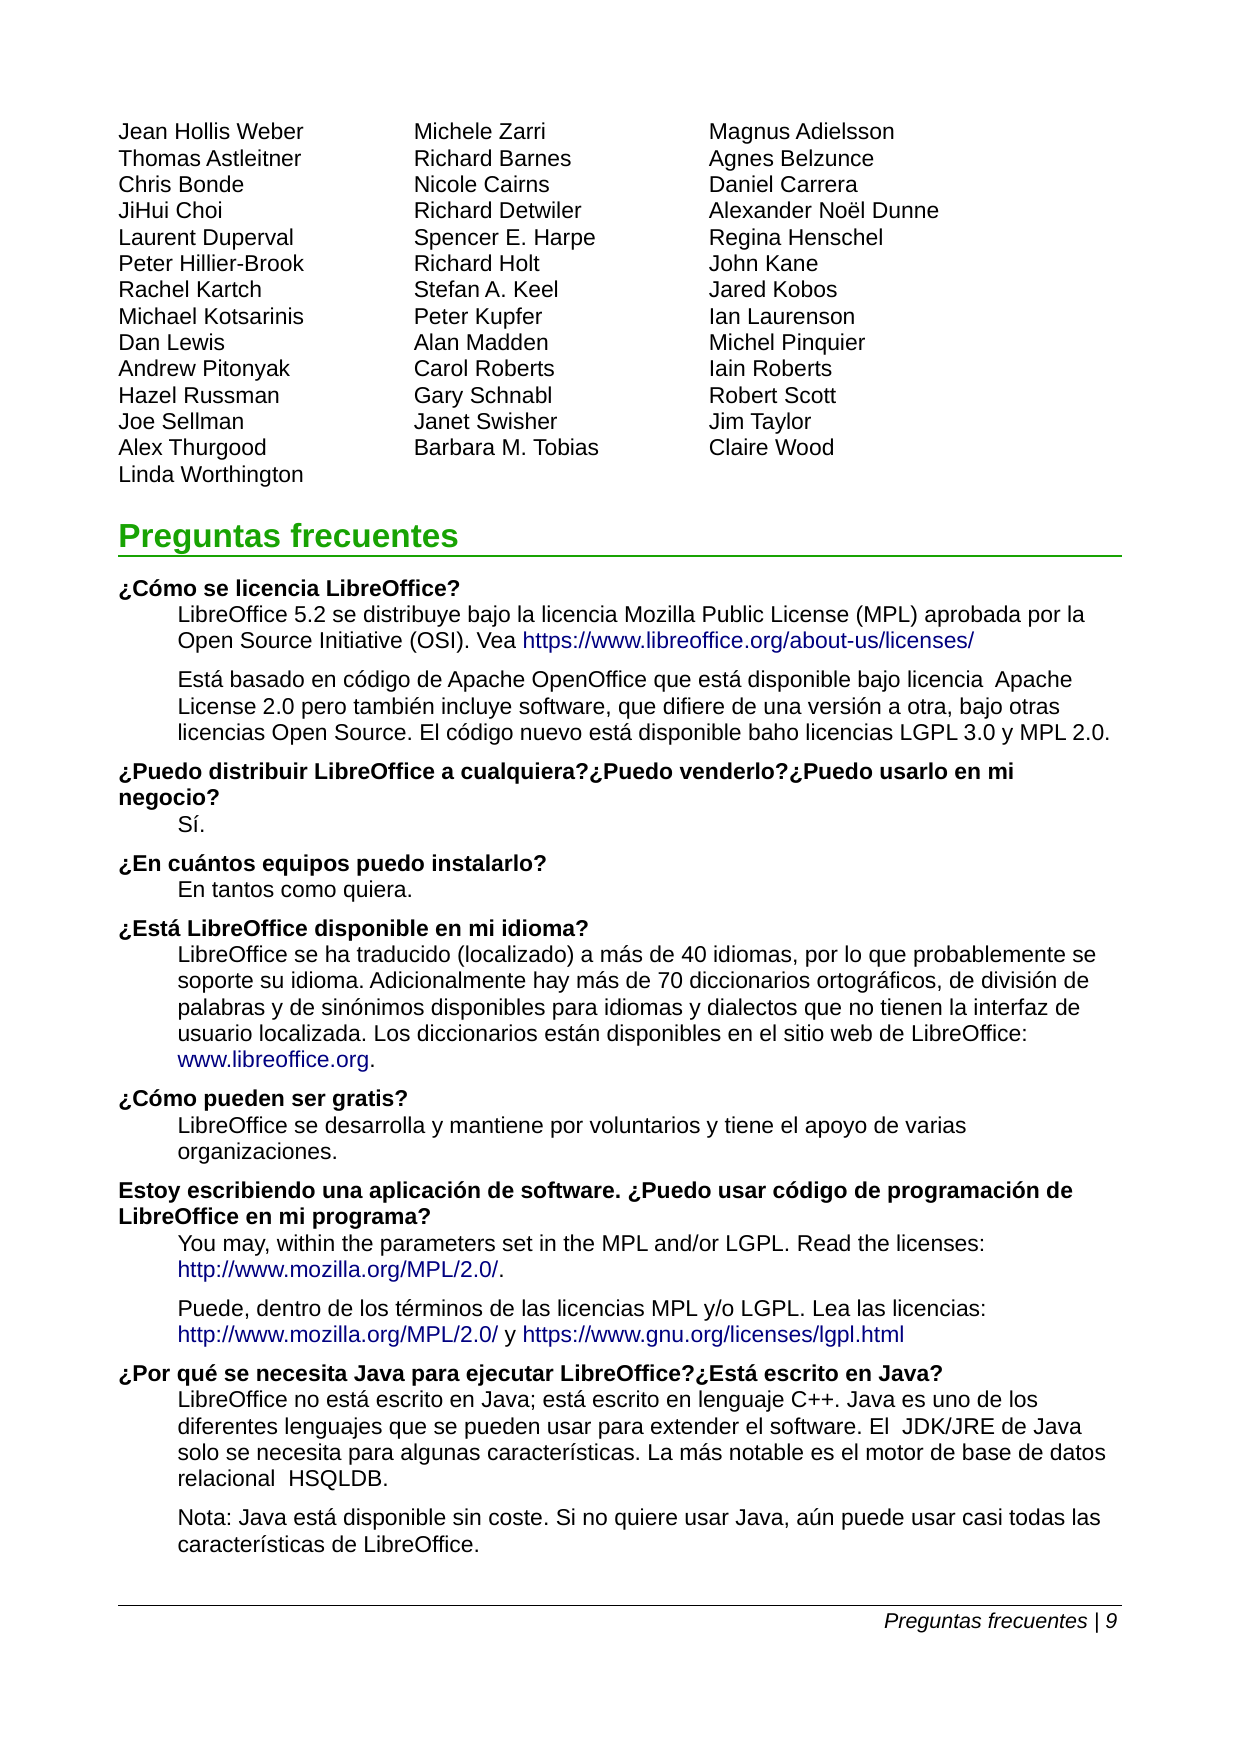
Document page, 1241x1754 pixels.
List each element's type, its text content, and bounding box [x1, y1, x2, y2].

text Puede, dentro de los términos de las licencias MPL y/o LGPL. Lea las licencias: http://www.mozilla.org/MPL/2.0/ y https://www.gnu.org/licenses/lgpl.html [177, 1295, 1122, 1347]
text ¿Está LibreOffice disponible en mi idioma? [118, 915, 1122, 941]
text En tantos como quiera. [177, 876, 1122, 902]
text ¿Puedo distribuir LibreOffice a cualquiera?¿Puedo venderlo?¿Puedo usarlo en mi negocio? [118, 758, 1122, 811]
text ¿En cuántos equipos puedo instalarlo? [118, 849, 1122, 876]
subtitle Preguntas frecuentes [118, 517, 1122, 555]
text Jean Hollis Weber Michele Zarri Magnus Adielsson Thomas Astleitner Richard Barnes Agnes Belzunce Chris Bonde Nicole Cairns Daniel Carrera JiHui Choi Richard Detwiler Alexander Noël Dunne Laurent Duperval Spencer E. Harpe Regina Henschel Peter Hillier-Brook Richard Holt John Kane Rachel Kartch Stefan A. Keel Jared Kobos Michael Kotsarinis Peter Kupfer Ian Laurenson Dan Lewis Alan Madden Michel Pinquier Andrew Pitonyak Carol Roberts Iain Roberts Hazel Russman Gary Schnabl Robert Scott Joe Sellman Janet Swisher Jim Taylor Alex Thurgood Barbara M. Tobias Claire Wood Linda Worthington [118, 118, 1122, 487]
text ¿Cómo pueden ser gratis? [118, 1085, 1122, 1112]
text Sí. [177, 811, 1122, 837]
text Estoy escribiendo una aplicación de software. ¿Puedo usar código de programación de LibreOffice en mi programa? [118, 1177, 1122, 1229]
text Está basado en código de Apache OpenOffice que está disponible bajo licencia Apache License 2.0 pero también incluye software, que difiere de una versión a otra, bajo otras licencias Open Source. El código nuevo está disponible baho licencias LGPL 3.0 y MPL 2.0. [177, 666, 1122, 745]
text Nota: Java está disponible sin coste. Si no quiere usar Java, aún puede usar casi todas las características de LibreOffice. [177, 1504, 1122, 1557]
text ¿Por qué se necesita Java para ejecutar LibreOffice?¿Está escrito en Java? [118, 1360, 1122, 1386]
text LibreOffice se ha traducido (localizado) a más de 40 idiomas, por lo que probablemente se soporte su idioma. Adicionalmente hay más de 70 diccionarios ortográficos, de división de palabras y de sinónimos disponibles para idiomas y dialectos que no tienen la interfaz de usuario localizada. Los diccionarios están disponibles en el sitio web de LibreOffice: www.libreoffice.org. [177, 941, 1122, 1073]
text LibreOffice no está escrito en Java; está escrito en lenguaje C++. Java es uno de los diferentes lenguajes que se pueden usar para extender el software. El JDK/JRE de Java solo se necesita para algunas características. La más notable es el motor de base de datos relacional HSQLDB. [177, 1386, 1122, 1492]
text LibreOffice se desarrolla y mantiene por voluntarios y tiene el apoyo de varias organizaciones. [177, 1112, 1122, 1164]
text You may, within the parameters set in the MPL and/or LGPL. Read the licenses: http://www.mozilla.org/MPL/2.0/. [177, 1229, 1122, 1282]
text ¿Cómo se licencia LibreOffice? [118, 575, 1122, 601]
text LibreOffice 5.2 se distribuye bajo la licencia Mozilla Public License (MPL) aprobada por la Open Source Initiative (OSI). Vea https://www.libreoffice.org/about-us/licenses/ [177, 601, 1122, 654]
